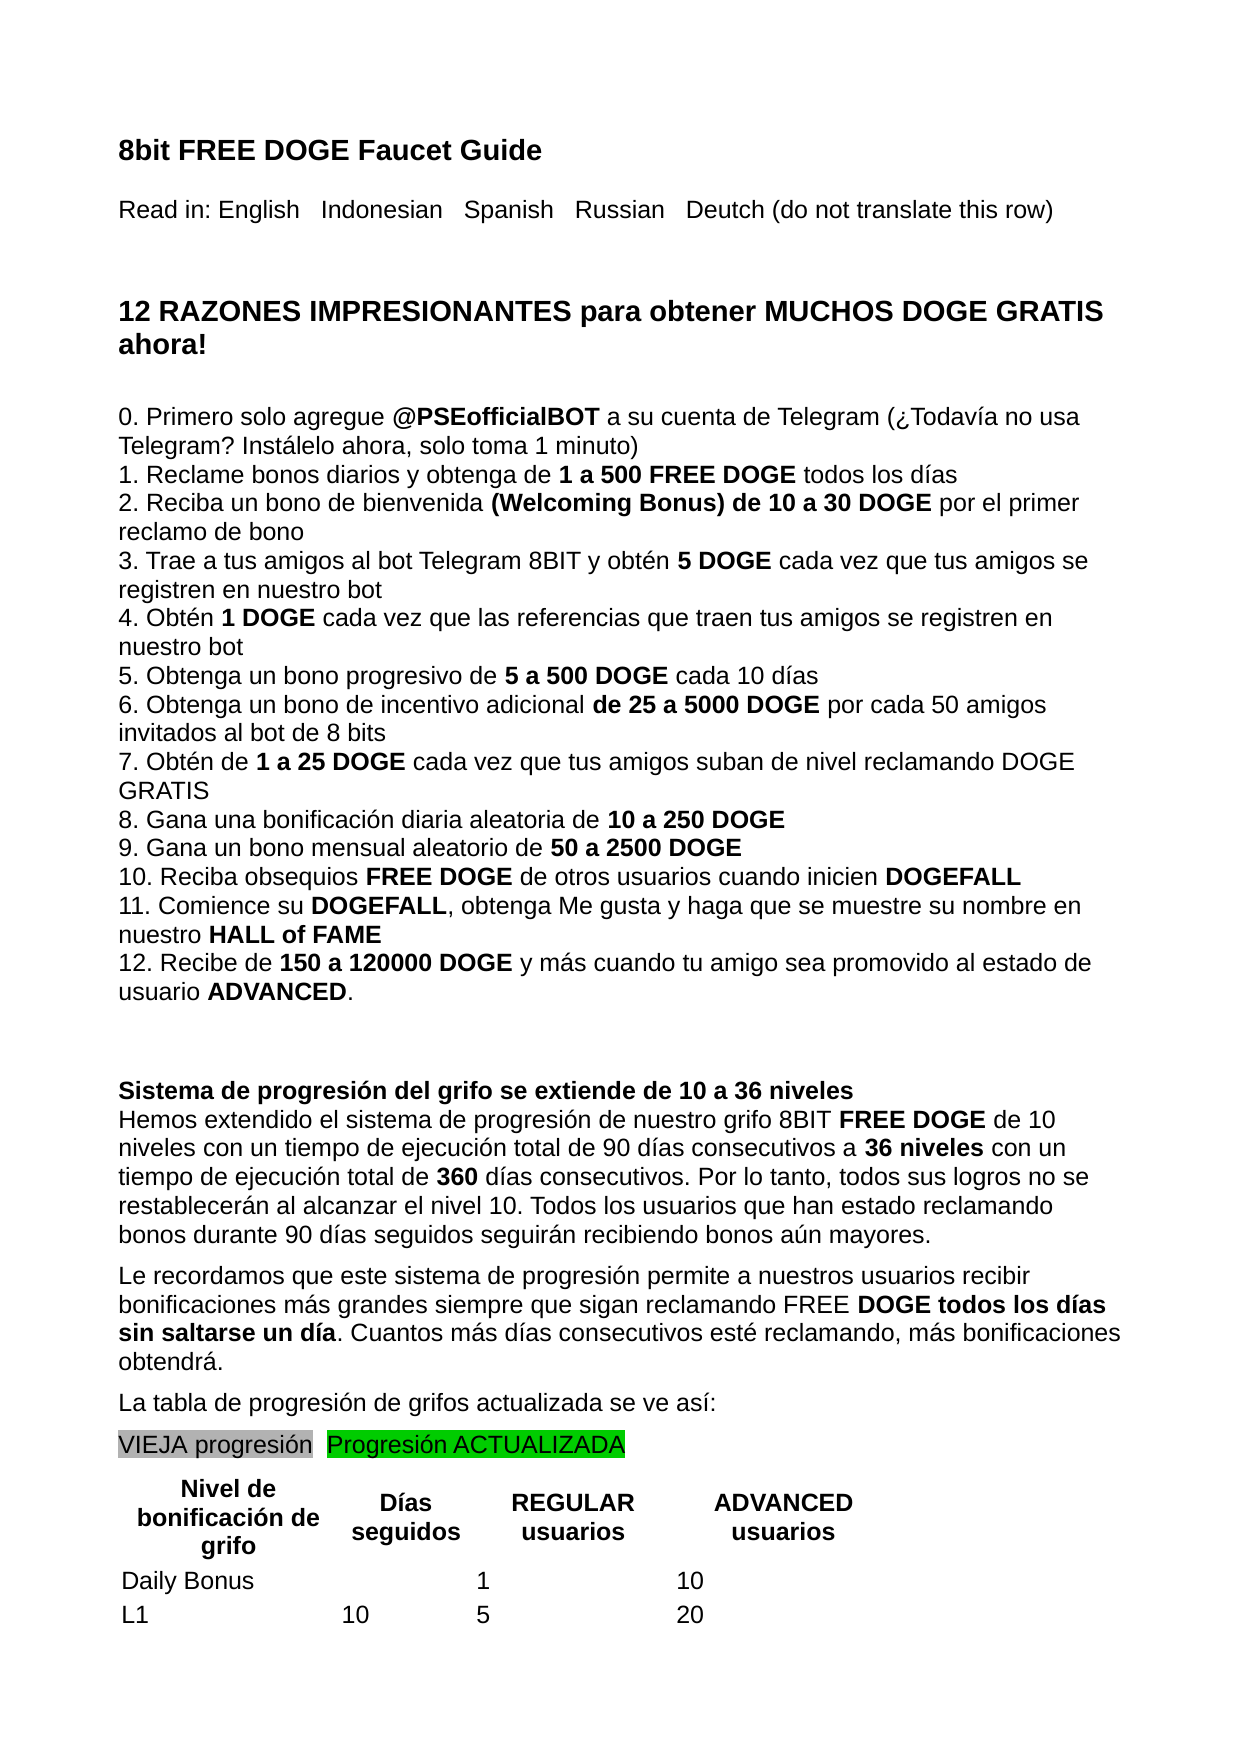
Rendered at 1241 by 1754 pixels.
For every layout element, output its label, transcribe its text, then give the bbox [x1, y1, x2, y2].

text 8. Gana una bonificación diaria aleatoria de 10 a 250 DOGE [118, 804, 1122, 833]
text 9. Gana un bono mensual aleatorio de 50 a 2500 DOGE [118, 833, 1122, 862]
text Hemos extendido el sistema de progresión de nuestro grifo 8BIT FREE DOGE de 10 niveles con un tiempo de ejecución total de 90 días consecutivos a 36 niveles con un tiempo de ejecución total de 360 días consecutivos. Por lo tanto, todos sus logros no se restablecerán al alcanzar el nivel 10. Todos los usuarios que han estado reclamando bonos durante 90 días seguidos seguirán recibiendo bonos aún mayores. [118, 1104, 1122, 1248]
table_cell Daily Bonus [118, 1563, 338, 1597]
table_header Nivel de bonificación de grifo [118, 1471, 338, 1563]
text Le recordamos que este sistema de progresión permite a nuestros usuarios recibir bonificaciones más grandes siempre que sigan reclamando FREE DOGE todos los días sin saltarse un día. Cuantos más días consecutivos esté reclamando, más bonificaciones obtendrá. [118, 1261, 1122, 1376]
table_cell 10 [673, 1563, 893, 1597]
text Read in: English Indonesian Spanish Russian Deutch (do not translate this row) [118, 195, 1122, 224]
table_header REGULAR usuarios [473, 1471, 673, 1563]
table_cell [339, 1563, 473, 1597]
table_cell 10 [339, 1598, 473, 1632]
text 7. Obtén de 1 a 25 DOGE cada vez que tus amigos suban de nivel reclamando DOGE GRATIS [118, 747, 1122, 804]
table_cell 1 [473, 1563, 673, 1597]
text 0. Primero solo agregue @PSEofficialBOT a su cuenta de Telegram (¿Todavía no usa Telegram? Instálelo ahora, solo toma 1 minuto) [118, 402, 1122, 459]
text 10. Reciba obsequios FREE DOGE de otros usuarios cuando inicien DOGEFALL [118, 862, 1122, 891]
text 12. Recibe de 150 a 120000 DOGE y más cuando tu amigo sea promovido al estado de usuario ADVANCED. [118, 948, 1122, 1006]
table_cell 20 [673, 1598, 893, 1632]
text 3. Trae a tus amigos al bot Telegram 8BIT y obtén 5 DOGE cada vez que tus amigos se registren en nuestro bot [118, 546, 1122, 603]
subtitle 8bit FREE DOGE Faucet Guide [118, 133, 1122, 166]
text 4. Obtén 1 DOGE cada vez que las referencias que traen tus amigos se registren en nuestro bot [118, 603, 1122, 661]
text La tabla de progresión de grifos actualizada se ve así: [118, 1388, 1122, 1417]
table_header Días seguidos [339, 1471, 473, 1563]
text 6. Obtenga un bono de incentivo adicional de 25 a 5000 DOGE por cada 50 amigos invitados al bot de 8 bits [118, 689, 1122, 747]
subtitle Sistema de progresión del grifo se extiende de 10 a 36 niveles [118, 1076, 1122, 1104]
text 2. Reciba un bono de bienvenida (Welcoming Bonus) de 10 a 30 DOGE por el primer reclamo de bono [118, 488, 1122, 546]
text 11. Comience su DOGEFALL, obtenga Me gusta y haga que se muestre su nombre en nuestro HALL of FAME [118, 891, 1122, 948]
text 5. Obtenga un bono progresivo de 5 a 500 DOGE cada 10 días [118, 661, 1122, 689]
text Vieja progresión Progresión ACTUALIZADA [118, 1429, 1122, 1458]
text 1. Reclame bonos diarios y obtenga de 1 a 500 FREE DOGE todos los días [118, 459, 1122, 488]
table_header ADVANCED usuarios [673, 1471, 893, 1563]
table_cell L1 [118, 1598, 338, 1632]
table_cell 5 [473, 1598, 673, 1632]
subtitle 12 RAZONES IMPRESIONANTES para obtener MUCHOS DOGE GRATIS ahora! [118, 294, 1122, 361]
